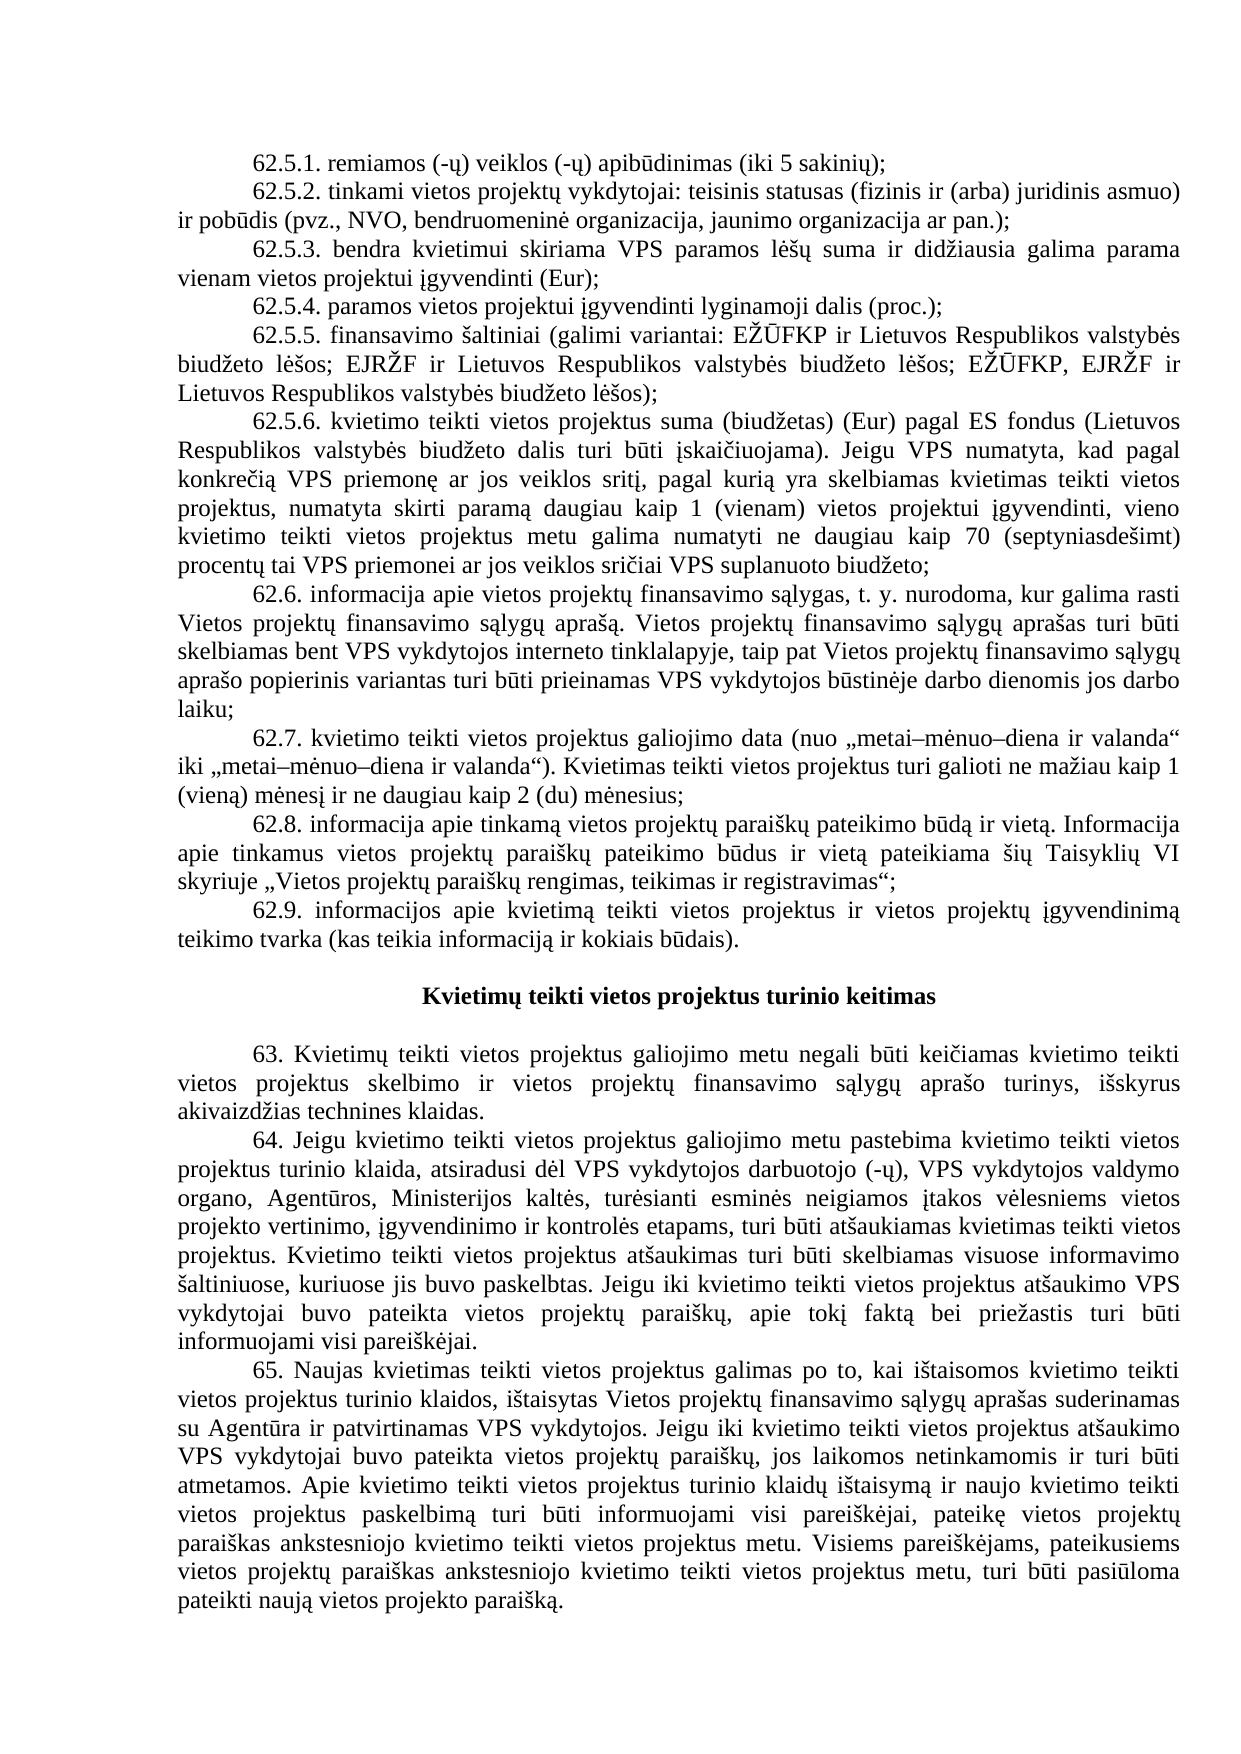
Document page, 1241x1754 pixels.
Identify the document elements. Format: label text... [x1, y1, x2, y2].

text 62.6. informacija apie vietos projektų finansavimo sąlygas, t. y. nurodoma, kur galima rasti Vietos projektų finansavimo sąlygų aprašą. Vietos projektų finansavimo sąlygų aprašas turi būti skelbiamas bent VPS vykdytojos interneto tinklalapyje, taip pat Vietos projektų finansavimo sąlygų aprašo popierinis variantas turi būti prieinamas VPS vykdytojos būstinėje darbo dienomis jos darbo laiku; [177, 579, 1181, 723]
text 63. Kvietimų teikti vietos projektus galiojimo metu negali būti keičiamas kvietimo teikti vietos projektus skelbimo ir vietos projektų finansavimo sąlygų aprašo turinys, išskyrus akivaizdžias technines klaidas. [177, 1039, 1181, 1125]
text 62.5.3. bendra kvietimui skiriama VPS paramos lėšų suma ir didžiausia galima parama vienam vietos projektui įgyvendinti (Eur); [177, 234, 1181, 291]
text Kvietimų teikti vietos projektus turinio keitimas [177, 981, 1181, 1010]
text 64. Jeigu kvietimo teikti vietos projektus galiojimo metu pastebima kvietimo teikti vietos projektus turinio klaida, atsiradusi dėl VPS vykdytojos darbuotojo (-ų), VPS vykdytojos valdymo organo, Agentūros, Ministerijos kaltės, turėsianti esminės neigiamos įtakos vėlesniems vietos projekto vertinimo, įgyvendinimo ir kontrolės etapams, turi būti atšaukiamas kvietimas teikti vietos projektus. Kvietimo teikti vietos projektus atšaukimas turi būti skelbiamas visuose informavimo šaltiniuose, kuriuose jis buvo paskelbtas. Jeigu iki kvietimo teikti vietos projektus atšaukimo VPS vykdytojai buvo pateikta vietos projektų paraiškų, apie tokį faktą bei priežastis turi būti informuojami visi pareiškėjai. [177, 1125, 1181, 1355]
text 62.5.6. kvietimo teikti vietos projektus suma (biudžetas) (Eur) pagal ES fondus (Lietuvos Respublikos valstybės biudžeto dalis turi būti įskaičiuojama). Jeigu VPS numatyta, kad pagal konkrečią VPS priemonę ar jos veiklos sritį, pagal kurią yra skelbiamas kvietimas teikti vietos projektus, numatyta skirti paramą daugiau kaip 1 (vienam) vietos projektui įgyvendinti, vieno kvietimo teikti vietos projektus metu galima numatyti ne daugiau kaip 70 (septyniasdešimt) procentų tai VPS priemonei ar jos veiklos sričiai VPS suplanuoto biudžeto; [177, 406, 1181, 579]
text 62.8. informacija apie tinkamą vietos projektų paraiškų pateikimo būdą ir vietą. Informacija apie tinkamus vietos projektų paraiškų pateikimo būdus ir vietą pateikiama šių Taisyklių VI skyriuje „Vietos projektų paraiškų rengimas, teikimas ir registravimas“; [177, 809, 1181, 895]
text 62.5.2. tinkami vietos projektų vykdytojai: teisinis statusas (fizinis ir (arba) juridinis asmuo) ir pobūdis (pvz., NVO, bendruomeninė organizacija, jaunimo organizacija ar pan.); [177, 176, 1181, 234]
text 62.5.4. paramos vietos projektui įgyvendinti lyginamoji dalis (proc.); [177, 291, 1181, 320]
text 62.9. informacijos apie kvietimą teikti vietos projektus ir vietos projektų įgyvendinimą teikimo tvarka (kas teikia informaciją ir kokiais būdais). [177, 895, 1181, 953]
text 65. Naujas kvietimas teikti vietos projektus galimas po to, kai ištaisomos kvietimo teikti vietos projektus turinio klaidos, ištaisytas Vietos projektų finansavimo sąlygų aprašas suderinamas su Agentūra ir patvirtinamas VPS vykdytojos. Jeigu iki kvietimo teikti vietos projektus atšaukimo VPS vykdytojai buvo pateikta vietos projektų paraiškų, jos laikomos netinkamomis ir turi būti atmetamos. Apie kvietimo teikti vietos projektus turinio klaidų ištaisymą ir naujo kvietimo teikti vietos projektus paskelbimą turi būti informuojami visi pareiškėjai, pateikę vietos projektų paraiškas ankstesniojo kvietimo teikti vietos projektus metu. Visiems pareiškėjams, pateikusiems vietos projektų paraiškas ankstesniojo kvietimo teikti vietos projektus metu, turi būti pasiūloma pateikti naują vietos projekto paraišką. [177, 1355, 1181, 1614]
text 62.7. kvietimo teikti vietos projektus galiojimo data (nuo „metai–mėnuo–diena ir valanda“ iki „metai–mėnuo–diena ir valanda“). Kvietimas teikti vietos projektus turi galioti ne mažiau kaip 1 (vieną) mėnesį ir ne daugiau kaip 2 (du) mėnesius; [177, 723, 1181, 809]
text 62.5.1. remiamos (-ų) veiklos (-ų) apibūdinimas (iki 5 sakinių); [177, 148, 1181, 176]
text 62.5.5. finansavimo šaltiniai (galimi variantai: EŽŪFKP ir Lietuvos Respublikos valstybės biudžeto lėšos; EJRŽF ir Lietuvos Respublikos valstybės biudžeto lėšos; EŽŪFKP, EJRŽF ir Lietuvos Respublikos valstybės biudžeto lėšos); [177, 320, 1181, 406]
